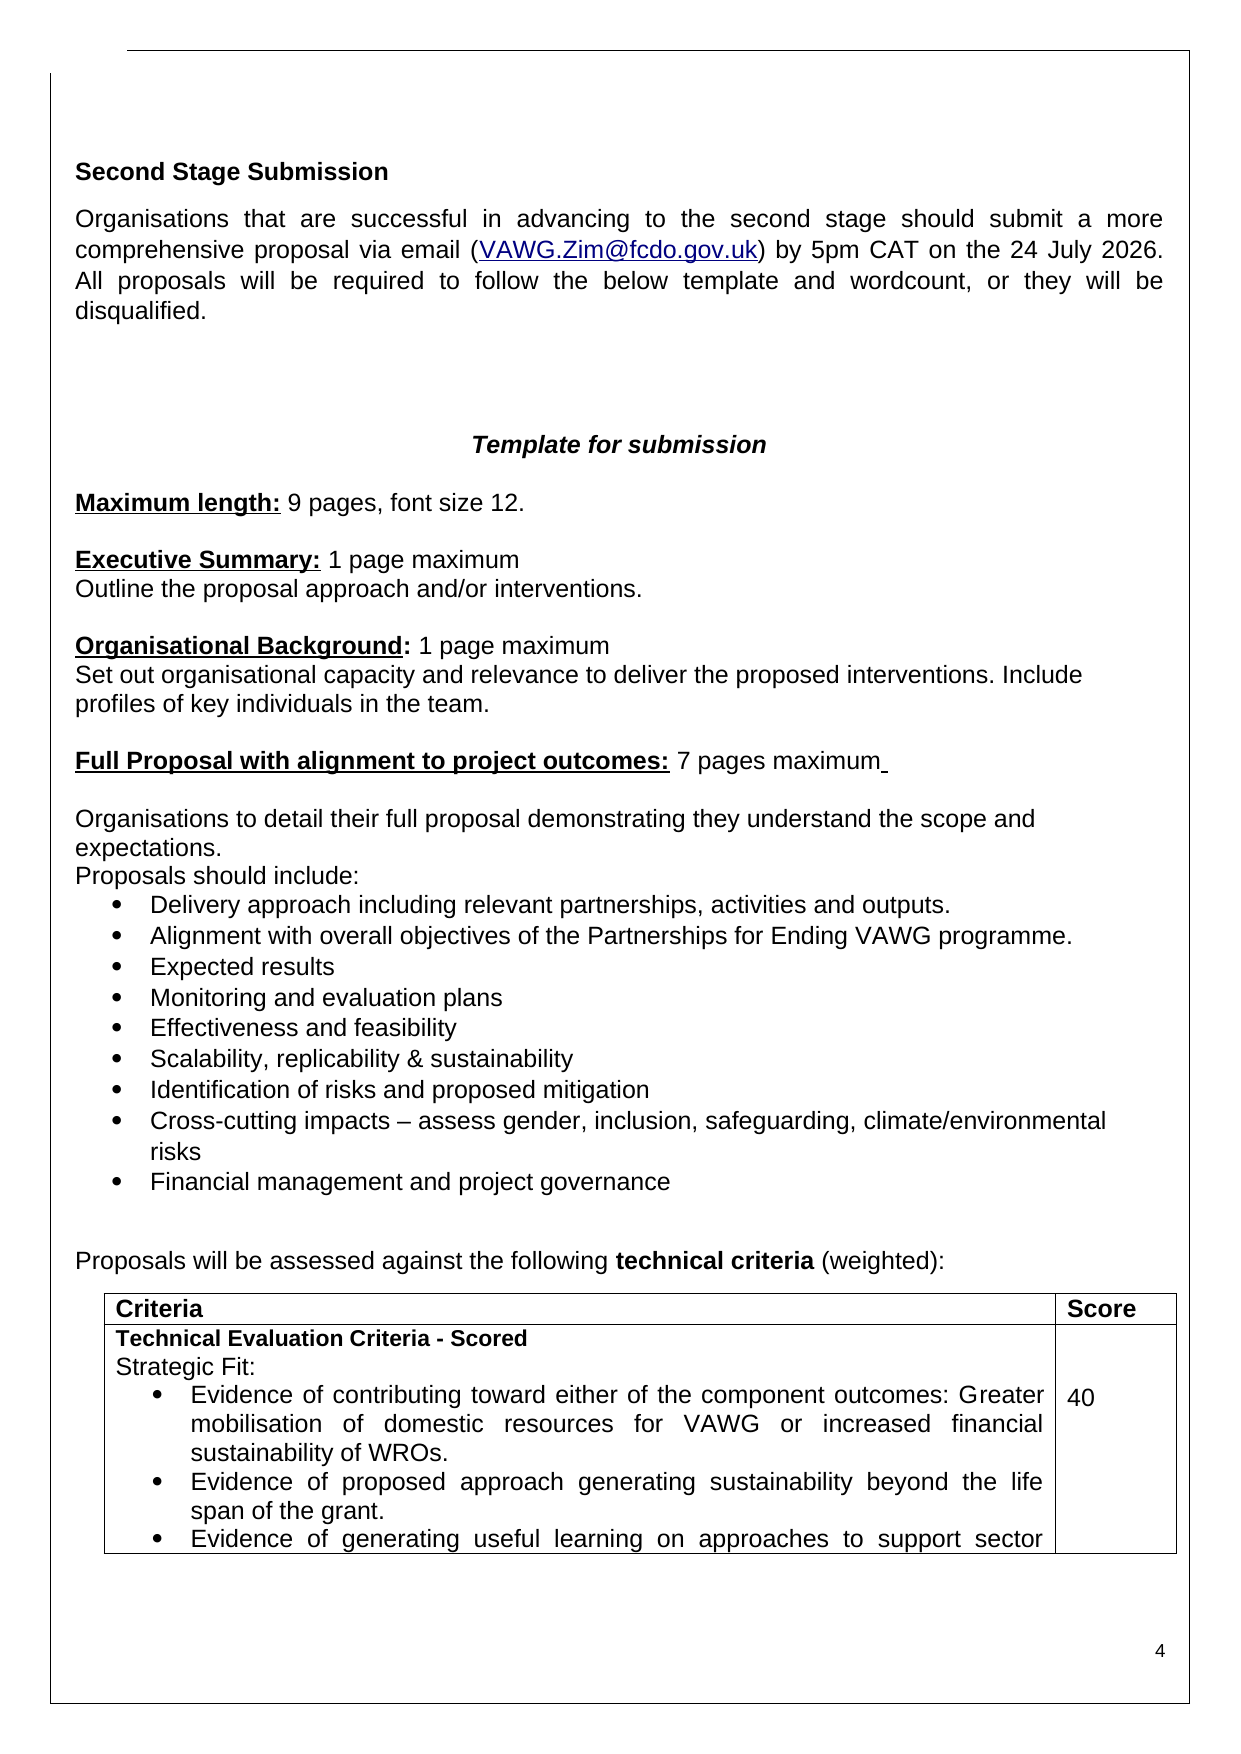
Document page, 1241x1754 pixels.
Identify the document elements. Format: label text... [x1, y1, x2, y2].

table_cell Technical Evaluation Criteria - Scored Strategic Fit: Evidence of contributing toward either of the component outcomes: Greater mobilisation of domestic resources for VAWG or increased financial sustainability of WROs. Evidence of proposed approach generating sustainability beyond the life span of the grant. Evidence of generating useful learning on approaches to support sector [105, 1325, 1055, 1553]
list Scalability, replicability & sustainability [112, 1044, 1165, 1073]
text Proposals will be assessed against the following technical criteria (weighted): [75, 1246, 1165, 1274]
list Alignment with overall objectives of the Partnerships for Ending VAWG programme. [112, 921, 1165, 950]
text Organisations to detail their full proposal demonstrating they understand the scope and expectations. [75, 804, 1165, 861]
list Monitoring and evaluation plans [112, 982, 1165, 1011]
list Effectiveness and feasibility [112, 1013, 1165, 1042]
text Outline the proposal approach and/or interventions. [75, 574, 1165, 602]
list Identification of risks and proposed mitigation [112, 1075, 1165, 1104]
text Template for submission [75, 430, 1165, 459]
list Delivery approach including relevant partnerships, activities and outputs. [112, 890, 1165, 919]
table_cell 40 [1056, 1325, 1176, 1553]
text Executive Summary: 1 page maximum [75, 545, 1165, 574]
table_header Score [1056, 1294, 1176, 1324]
list Expected results [112, 952, 1165, 981]
list Cross-cutting impacts – assess gender, inclusion, safeguarding, climate/environmental risks [112, 1106, 1165, 1165]
text Second Stage Submission [75, 157, 1165, 186]
text Proposals should include: [75, 861, 1165, 890]
table_header Criteria [105, 1294, 1055, 1324]
text Organisational Background: 1 page maximum [75, 631, 1165, 660]
text Full Proposal with alignment to project outcomes: 7 pages maximum [75, 746, 1165, 775]
text Set out organisational capacity and relevance to deliver the proposed interventions. Include profiles of key individuals in the team. [75, 660, 1165, 717]
text Organisations that are successful in advancing to the second stage should submit a more comprehensive proposal via email (VAWG.Zim@fcdo.gov.uk) by 5pm CAT on the 24 July 2026. All proposals will be required to follow the below template and wordcount, or they will be disqualified. [75, 204, 1165, 325]
text Maximum length: 9 pages, font size 12. [75, 487, 1165, 516]
list Financial management and project governance [112, 1167, 1165, 1196]
